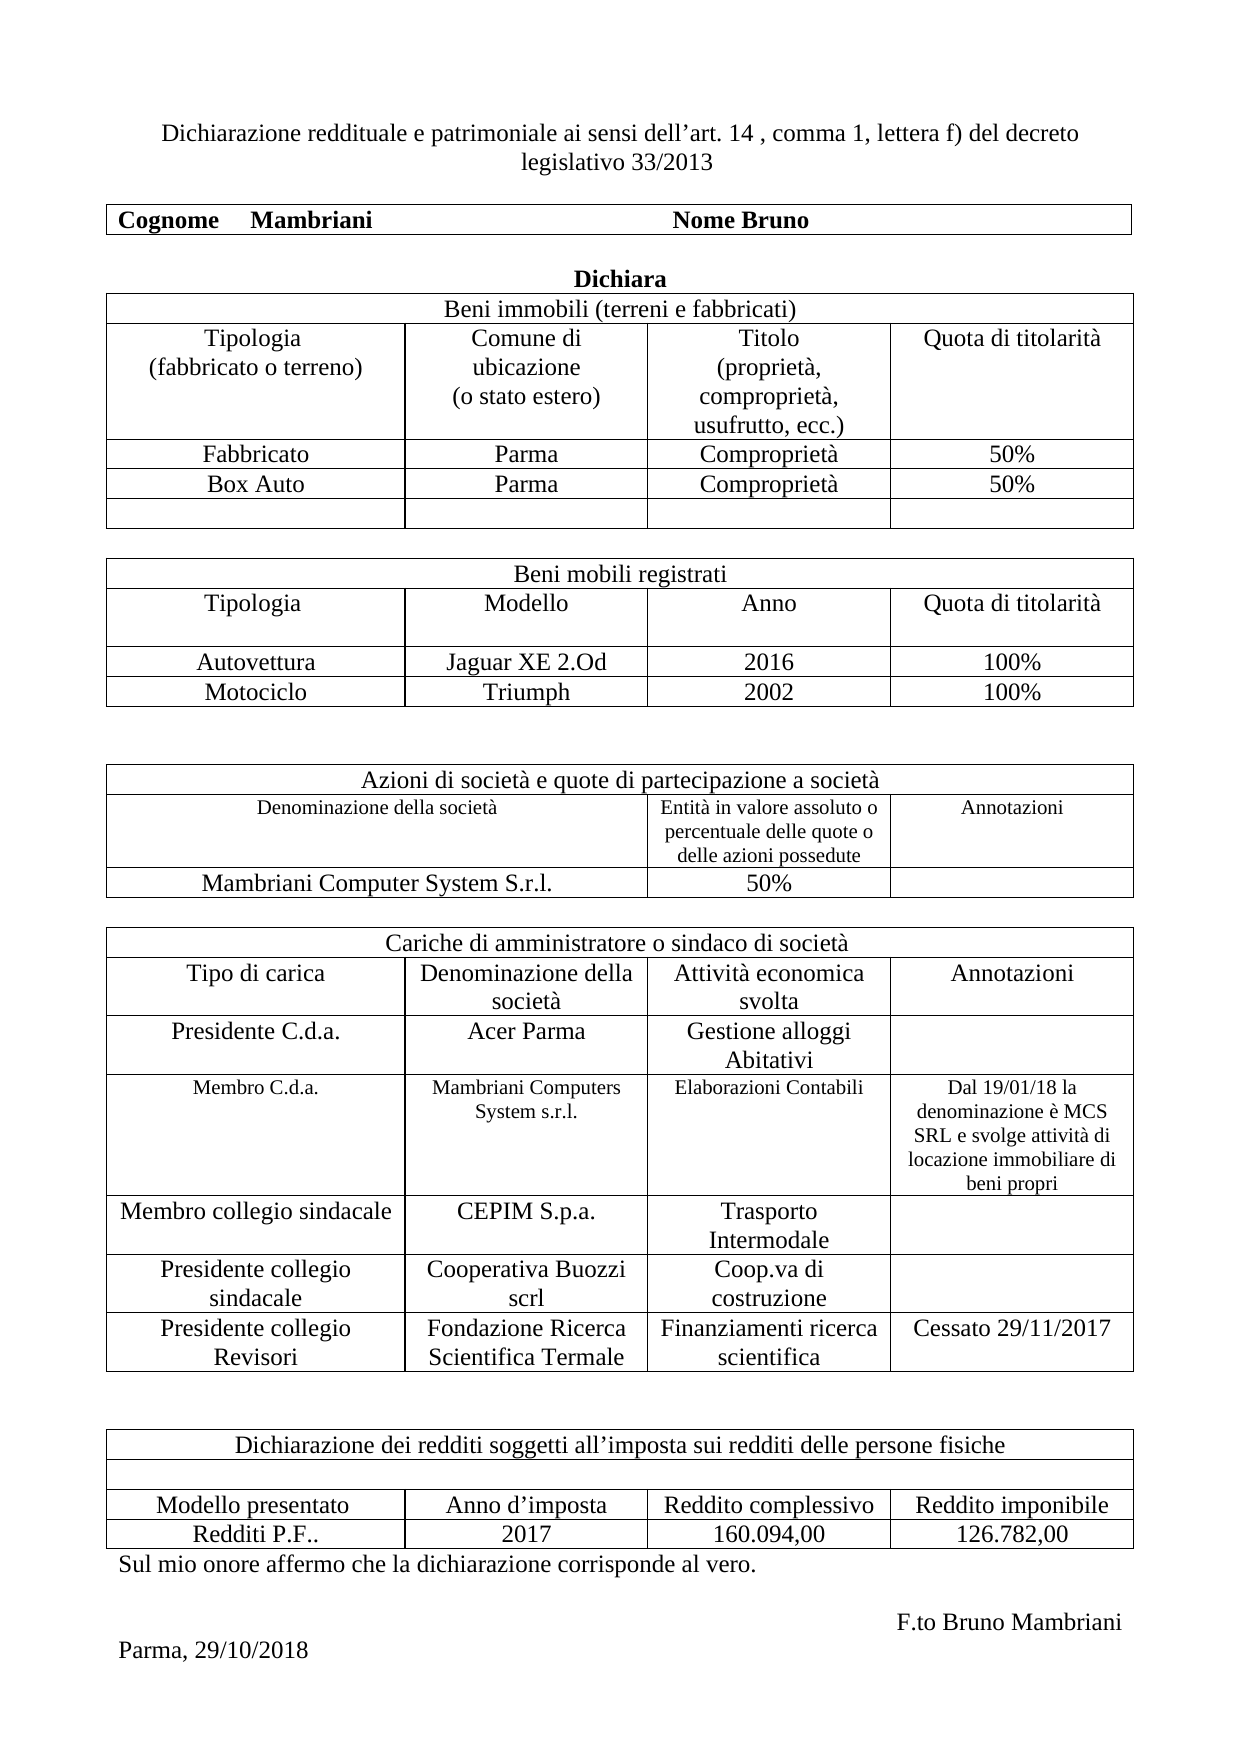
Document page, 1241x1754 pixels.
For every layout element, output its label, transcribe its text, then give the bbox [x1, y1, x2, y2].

table_cell [648, 499, 890, 528]
table_header Beni mobili registrati [107, 559, 1133, 587]
table_cell Motociclo [107, 677, 404, 706]
table_cell Comune di ubicazione (o stato estero) [406, 324, 647, 438]
text Sul mio onore affermo che la dichiarazione corrisponde al vero. [118, 1549, 1122, 1578]
table_cell Presidente C.d.a. [107, 1016, 404, 1074]
table_cell Quota di titolarità [891, 324, 1133, 438]
table_cell [891, 1255, 1133, 1312]
table_header Azioni di società e quote di partecipazione a società [107, 765, 1133, 794]
table_cell Reddito complessivo [648, 1490, 890, 1518]
table_cell Membro collegio sindacale [107, 1196, 404, 1253]
table_cell [891, 868, 1133, 897]
table_cell Cooperativa Buozzi scrl [406, 1255, 647, 1312]
table_cell Parma [406, 440, 647, 468]
table_cell Modello [406, 589, 647, 646]
table_cell [891, 1196, 1133, 1253]
table_cell Autovettura [107, 647, 404, 676]
table_cell Parma [406, 469, 647, 498]
table_header Cariche di amministratore o sindaco di società [107, 928, 1133, 957]
table_cell Acer Parma [406, 1016, 647, 1074]
table_cell Entità in valore assoluto o percentuale delle quote o delle azioni possedute [648, 795, 890, 867]
table_cell 100% [891, 647, 1133, 676]
table_cell 160.094,00 [648, 1520, 890, 1548]
text F.to Bruno Mambriani [118, 1607, 1122, 1636]
table_cell Attività economica svolta [648, 958, 890, 1015]
table_cell Denominazione della società [406, 958, 647, 1015]
table_cell Tipo di carica [107, 958, 404, 1015]
table_cell Presidente collegio Revisori [107, 1313, 404, 1371]
table_cell Membro C.d.a. [107, 1075, 404, 1195]
text Dichiarazione reddituale e patrimoniale ai sensi dell’art. 14 , comma 1, lettera f) del decreto legislativo 33/2013 [118, 118, 1122, 176]
table_cell [891, 499, 1133, 528]
table_header Cognome Mambriani Nome Bruno [107, 205, 1131, 234]
table_cell Fabbricato [107, 440, 404, 468]
table_cell 126.782,00 [891, 1520, 1133, 1548]
table_cell Comproprietà [648, 440, 890, 468]
table_cell 100% [891, 677, 1133, 706]
table_cell 50% [648, 868, 890, 897]
table_cell Cessato 29/11/2017 [891, 1313, 1133, 1371]
table_cell Dal 19/01/18 la denominazione è MCS SRL e svolge attività di locazione immobiliare di beni propri [891, 1075, 1133, 1195]
table_cell 50% [891, 469, 1133, 498]
table_cell Presidente collegio sindacale [107, 1255, 404, 1312]
table_cell [891, 1016, 1133, 1074]
table_cell Tipologia (fabbricato o terreno) [107, 324, 404, 438]
table_cell 2016 [648, 647, 890, 676]
text Dichiara [118, 264, 1122, 293]
table_cell CEPIM S.p.a. [406, 1196, 647, 1253]
table_cell Elaborazioni Contabili [648, 1075, 890, 1195]
table_cell Comproprietà [648, 469, 890, 498]
table_cell Gestione alloggi Abitativi [648, 1016, 890, 1074]
table_cell Mambriani Computer System S.r.l. [107, 868, 647, 897]
table_cell [406, 499, 647, 528]
table_header Beni immobili (terreni e fabbricati) [107, 294, 1133, 322]
table_cell [107, 499, 404, 528]
table_cell Redditi P.F.. [107, 1520, 404, 1548]
table_cell Annotazioni [891, 958, 1133, 1015]
table_cell Titolo (proprietà, comproprietà, usufrutto, ecc.) [648, 324, 890, 438]
table_cell Jaguar XE 2.Od [406, 647, 647, 676]
table_cell Trasporto Intermodale [648, 1196, 890, 1253]
table_cell Quota di titolarità [891, 589, 1133, 646]
table_cell Anno d’imposta [406, 1490, 647, 1518]
table_cell 2017 [406, 1520, 647, 1548]
table_cell Annotazioni [891, 795, 1133, 867]
table_cell 2002 [648, 677, 890, 706]
table_cell [107, 1460, 1133, 1489]
table_cell Fondazione Ricerca Scientifica Termale [406, 1313, 647, 1371]
table_cell Finanziamenti ricerca scientifica [648, 1313, 890, 1371]
table_cell Tipologia [107, 589, 404, 646]
table_cell Box Auto [107, 469, 404, 498]
table_cell 50% [891, 440, 1133, 468]
table_cell Coop.va di costruzione [648, 1255, 890, 1312]
text Parma, 29/10/2018 [118, 1636, 1122, 1664]
table_cell Mambriani Computers System s.r.l. [406, 1075, 647, 1195]
table_header Dichiarazione dei redditi soggetti all’imposta sui redditi delle persone fisiche [107, 1430, 1133, 1459]
table_cell Reddito imponibile [891, 1490, 1133, 1518]
table_cell Triumph [406, 677, 647, 706]
table_cell Anno [648, 589, 890, 646]
table_cell Modello presentato [107, 1490, 404, 1518]
table_cell Denominazione della società [107, 795, 647, 867]
